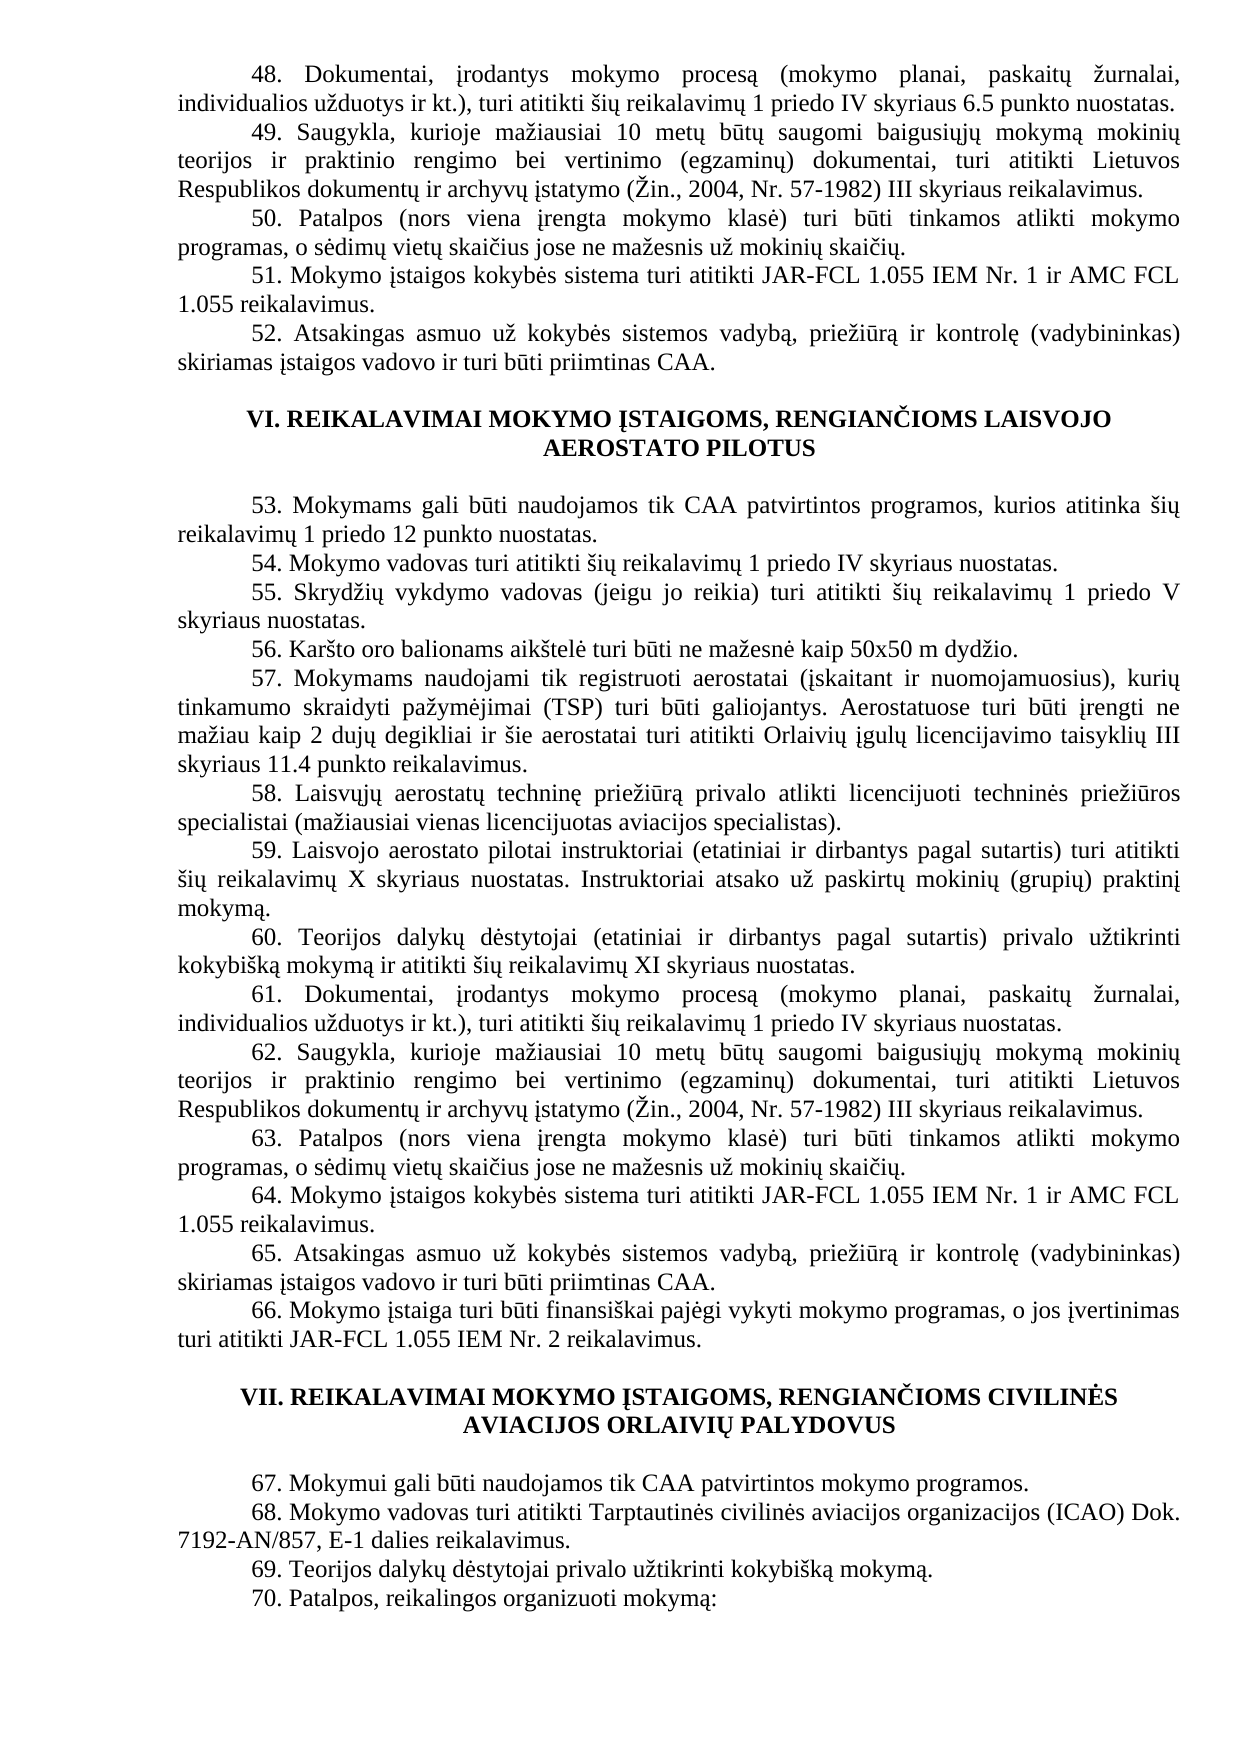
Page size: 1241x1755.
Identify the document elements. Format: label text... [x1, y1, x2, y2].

text 50. Patalpos (nors viena įrengta mokymo klasė) turi būti tinkamos atlikti mokymo programas, o sėdimų vietų skaičius jose ne mažesnis už mokinių skaičių. [177, 203, 1181, 260]
text 64. Mokymo įstaigos kokybės sistema turi atitikti JAR-FCL 1.055 IEM Nr. 1 ir AMC FCL 1.055 reikalavimus. [177, 1180, 1181, 1238]
text 70. Patalpos, reikalingos organizuoti mokymą: [177, 1583, 1181, 1612]
text 58. Laisvųjų aerostatų techninę priežiūrą privalo atlikti licencijuoti techninės priežiūros specialistai (mažiausiai vienas licencijuotas aviacijos specialistas). [177, 778, 1181, 835]
text 65. Atsakingas asmuo už kokybės sistemos vadybą, priežiūrą ir kontrolę (vadybininkas) skiriamas įstaigos vadovo ir turi būti priimtinas CAA. [177, 1238, 1181, 1295]
text 49. Saugykla, kurioje mažiausiai 10 metų būtų saugomi baigusiųjų mokymą mokinių teorijos ir praktinio rengimo bei vertinimo (egzaminų) dokumentai, turi atitikti Lietuvos Respublikos dokumentų ir archyvų įstatymo (Žin., 2004, Nr. 57-1982) III skyriaus reikalavimus. [177, 117, 1181, 203]
text 60. Teorijos dalykų dėstytojai (etatiniai ir dirbantys pagal sutartis) privalo užtikrinti kokybišką mokymą ir atitikti šių reikalavimų XI skyriaus nuostatas. [177, 922, 1181, 979]
text 51. Mokymo įstaigos kokybės sistema turi atitikti JAR-FCL 1.055 IEM Nr. 1 ir AMC FCL 1.055 reikalavimus. [177, 260, 1181, 318]
text 57. Mokymams naudojami tik registruoti aerostatai (įskaitant ir nuomojamuosius), kurių tinkamumo skraidyti pažymėjimai (TSP) turi būti galiojantys. Aerostatuose turi būti įrengti ne mažiau kaip 2 dujų degikliai ir šie aerostatai turi atitikti Orlaivių įgulų licencijavimo taisyklių III skyriaus 11.4 punkto reikalavimus. [177, 663, 1181, 778]
text 54. Mokymo vadovas turi atitikti šių reikalavimų 1 priedo IV skyriaus nuostatas. [177, 548, 1181, 577]
text 67. Mokymui gali būti naudojamos tik CAA patvirtintos mokymo programos. [177, 1468, 1181, 1497]
text VI. REIKALAVIMAI MOKYMO ĮSTAIGOMS, RENGIANČIOMS LAISVOJO AEROSTATO PILOTUS [177, 404, 1181, 462]
text 69. Teorijos dalykų dėstytojai privalo užtikrinti kokybišką mokymą. [177, 1554, 1181, 1583]
text 59. Laisvojo aerostato pilotai instruktoriai (etatiniai ir dirbantys pagal sutartis) turi atitikti šių reikalavimų X skyriaus nuostatas. Instruktoriai atsako už paskirtų mokinių (grupių) praktinį mokymą. [177, 835, 1181, 922]
text 68. Mokymo vadovas turi atitikti Tarptautinės civilinės aviacijos organizacijos (ICAO) Dok. 7192-AN/857, E-1 dalies reikalavimus. [177, 1497, 1181, 1554]
text 62. Saugykla, kurioje mažiausiai 10 metų būtų saugomi baigusiųjų mokymą mokinių teorijos ir praktinio rengimo bei vertinimo (egzaminų) dokumentai, turi atitikti Lietuvos Respublikos dokumentų ir archyvų įstatymo (Žin., 2004, Nr. 57-1982) III skyriaus reikalavimus. [177, 1037, 1181, 1123]
text 56. Karšto oro balionams aikštelė turi būti ne mažesnė kaip 50x50 m dydžio. [177, 634, 1181, 663]
text 48. Dokumentai, įrodantys mokymo procesą (mokymo planai, paskaitų žurnalai, individualios užduotys ir kt.), turi atitikti šių reikalavimų 1 priedo IV skyriaus 6.5 punkto nuostatas. [177, 59, 1181, 117]
text 66. Mokymo įstaiga turi būti finansiškai pajėgi vykyti mokymo programas, o jos įvertinimas turi atitikti JAR-FCL 1.055 IEM Nr. 2 reikalavimus. [177, 1295, 1181, 1353]
text 53. Mokymams gali būti naudojamos tik CAA patvirtintos programos, kurios atitinka šių reikalavimų 1 priedo 12 punkto nuostatas. [177, 490, 1181, 548]
text 63. Patalpos (nors viena įrengta mokymo klasė) turi būti tinkamos atlikti mokymo programas, o sėdimų vietų skaičius jose ne mažesnis už mokinių skaičių. [177, 1123, 1181, 1180]
text 52. Atsakingas asmuo už kokybės sistemos vadybą, priežiūrą ir kontrolę (vadybininkas) skiriamas įstaigos vadovo ir turi būti priimtinas CAA. [177, 318, 1181, 375]
text VII. REIKALAVIMAI MOKYMO ĮSTAIGOMS, RENGIANČIOMS CIVILINĖS AVIACIJOS ORLAIVIŲ PALYDOVUS [177, 1382, 1181, 1439]
text 55. Skrydžių vykdymo vadovas (jeigu jo reikia) turi atitikti šių reikalavimų 1 priedo V skyriaus nuostatas. [177, 577, 1181, 634]
text 61. Dokumentai, įrodantys mokymo procesą (mokymo planai, paskaitų žurnalai, individualios užduotys ir kt.), turi atitikti šių reikalavimų 1 priedo IV skyriaus nuostatas. [177, 979, 1181, 1037]
